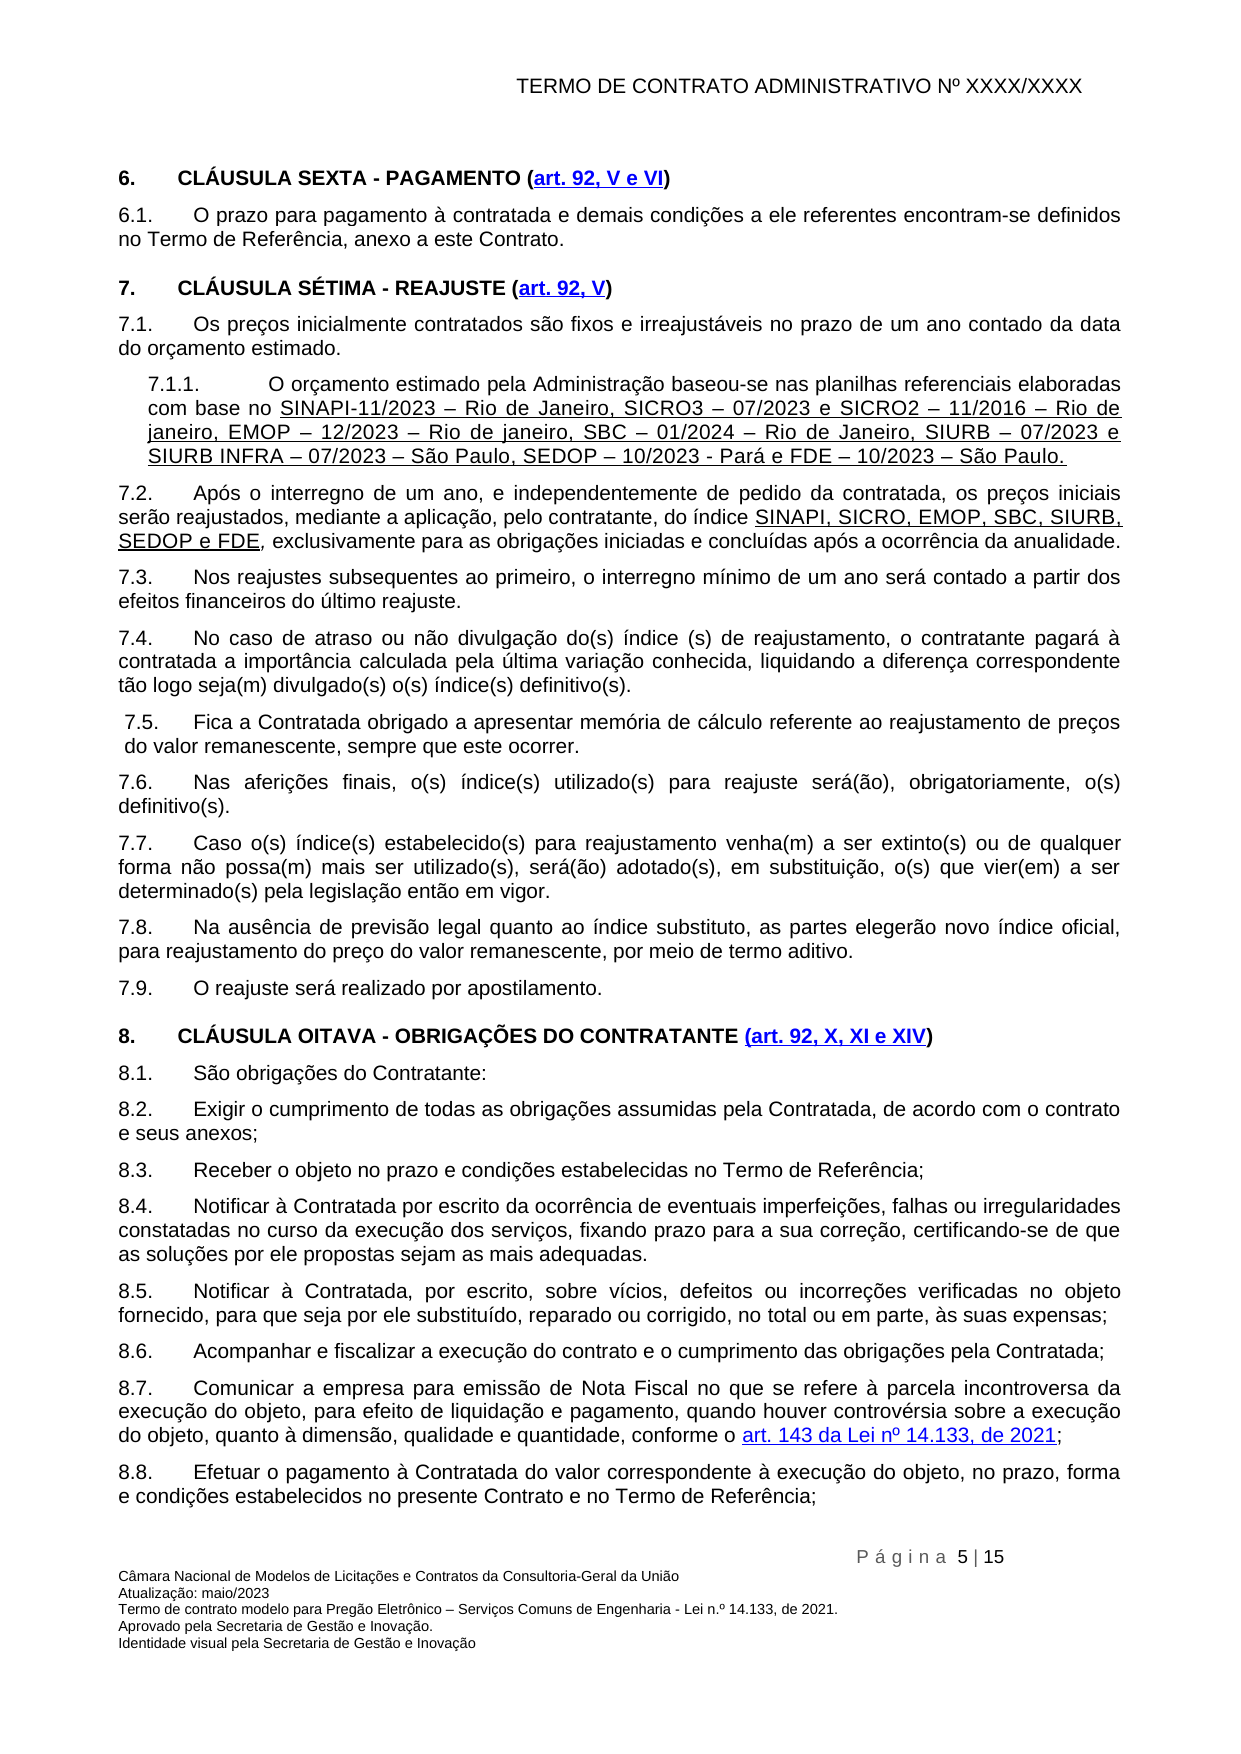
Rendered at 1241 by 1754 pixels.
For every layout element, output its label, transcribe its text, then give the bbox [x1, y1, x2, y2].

list Nos reajustes subsequentes ao primeiro, o interregno mínimo de um ano será contado a partir dos efeitos financeiros do último reajuste. [118, 565, 1122, 613]
list Após o interregno de um ano, e independentemente de pedido da contratada, os preços iniciais serão reajustados, mediante a aplicação, pelo contratante, do índice SINAPI, SICRO, EMOP, SBC, SIURB, SEDOP e FDE, exclusivamente para as obrigações iniciadas e concluídas após a ocorrência da anualidade. [118, 481, 1122, 552]
list CLÁUSULA OITAVA - OBRIGAÇÕES DO CONTRATANTE (art. 92, X, XI e XIV) [118, 1024, 1122, 1048]
list Fica a Contratada obrigado a apresentar memória de cálculo referente ao reajustamento de preços do valor remanescente, sempre que este ocorrer. [124, 710, 1122, 758]
list O reajuste será realizado por apostilamento. [118, 975, 1122, 999]
list Notificar à Contratada, por escrito, sobre vícios, defeitos ou incorreções verificadas no objeto fornecido, para que seja por ele substituído, reparado ou corrigido, no total ou em parte, às suas expensas; [118, 1278, 1122, 1326]
list Comunicar a empresa para emissão de Nota Fiscal no que se refere à parcela incontroversa da execução do objeto, para efeito de liquidação e pagamento, quando houver controvérsia sobre a execução do objeto, quanto à dimensão, qualidade e quantidade, conforme o art. 143 da Lei nº 14.133, de 2021; [118, 1375, 1122, 1447]
list Nas aferições finais, o(s) índice(s) utilizado(s) para reajuste será(ão), obrigatoriamente, o(s) definitivo(s). [118, 770, 1122, 818]
list Notificar à Contratada por escrito da ocorrência de eventuais imperfeições, falhas ou irregularidades constatadas no curso da execução dos serviços, fixando prazo para a sua correção, certificando-se de que as soluções por ele propostas sejam as mais adequadas. [118, 1194, 1122, 1266]
list Caso o(s) índice(s) estabelecido(s) para reajustamento venha(m) a ser extinto(s) ou de qualquer forma não possa(m) mais ser utilizado(s), será(ão) adotado(s), em substituição, o(s) que vier(em) a ser determinado(s) pela legislação então em vigor. [118, 831, 1122, 902]
list No caso de atraso ou não divulgação do(s) índice (s) de reajustamento, o contratante pagará à contratada a importância calculada pela última variação conhecida, liquidando a diferença correspondente tão logo seja(m) divulgado(s) o(s) índice(s) definitivo(s). [118, 625, 1122, 697]
list O prazo para pagamento à contratada e demais condições a ele referentes encontram-se definidos no Termo de Referência, anexo a este Contrato. [118, 202, 1122, 250]
list O orçamento estimado pela Administração baseou-se nas planilhas referenciais elaboradas com base no SINAPI-11/2023 – Rio de Janeiro, SICRO3 – 07/2023 e SICRO2 – 11/2016 – Rio de janeiro, EMOP – 12/2023 – Rio de janeiro, SBC – 01/2024 – Rio de Janeiro, SIURB – 07/2023 e SIURB INFRA – 07/2023 – São Paulo, SEDOP – 10/2023 - Pará e FDE – 10/2023 – São Paulo. [148, 372, 1122, 468]
list Efetuar o pagamento à Contratada do valor correspondente à execução do objeto, no prazo, forma e condições estabelecidos no presente Contrato e no Termo de Referência; [118, 1460, 1122, 1508]
list CLÁUSULA SÉTIMA - REAJUSTE (art. 92, V) [118, 275, 1122, 299]
list CLÁUSULA SEXTA - PAGAMENTO (art. 92, V e VI) [118, 166, 1122, 190]
list Os preços inicialmente contratados são fixos e irreajustáveis no prazo de um ano contado da data do orçamento estimado. [118, 312, 1122, 360]
list Acompanhar e fiscalizar a execução do contrato e o cumprimento das obrigações pela Contratada; [118, 1339, 1122, 1363]
list Receber o objeto no prazo e condições estabelecidas no Termo de Referência; [118, 1158, 1122, 1182]
list Na ausência de previsão legal quanto ao índice substituto, as partes elegerão novo índice oficial, para reajustamento do preço do valor remanescente, por meio de termo aditivo. [118, 915, 1122, 963]
list São obrigações do Contratante: [118, 1061, 1122, 1085]
list Exigir o cumprimento de todas as obrigações assumidas pela Contratada, de acordo com o contrato e seus anexos; [118, 1097, 1122, 1145]
